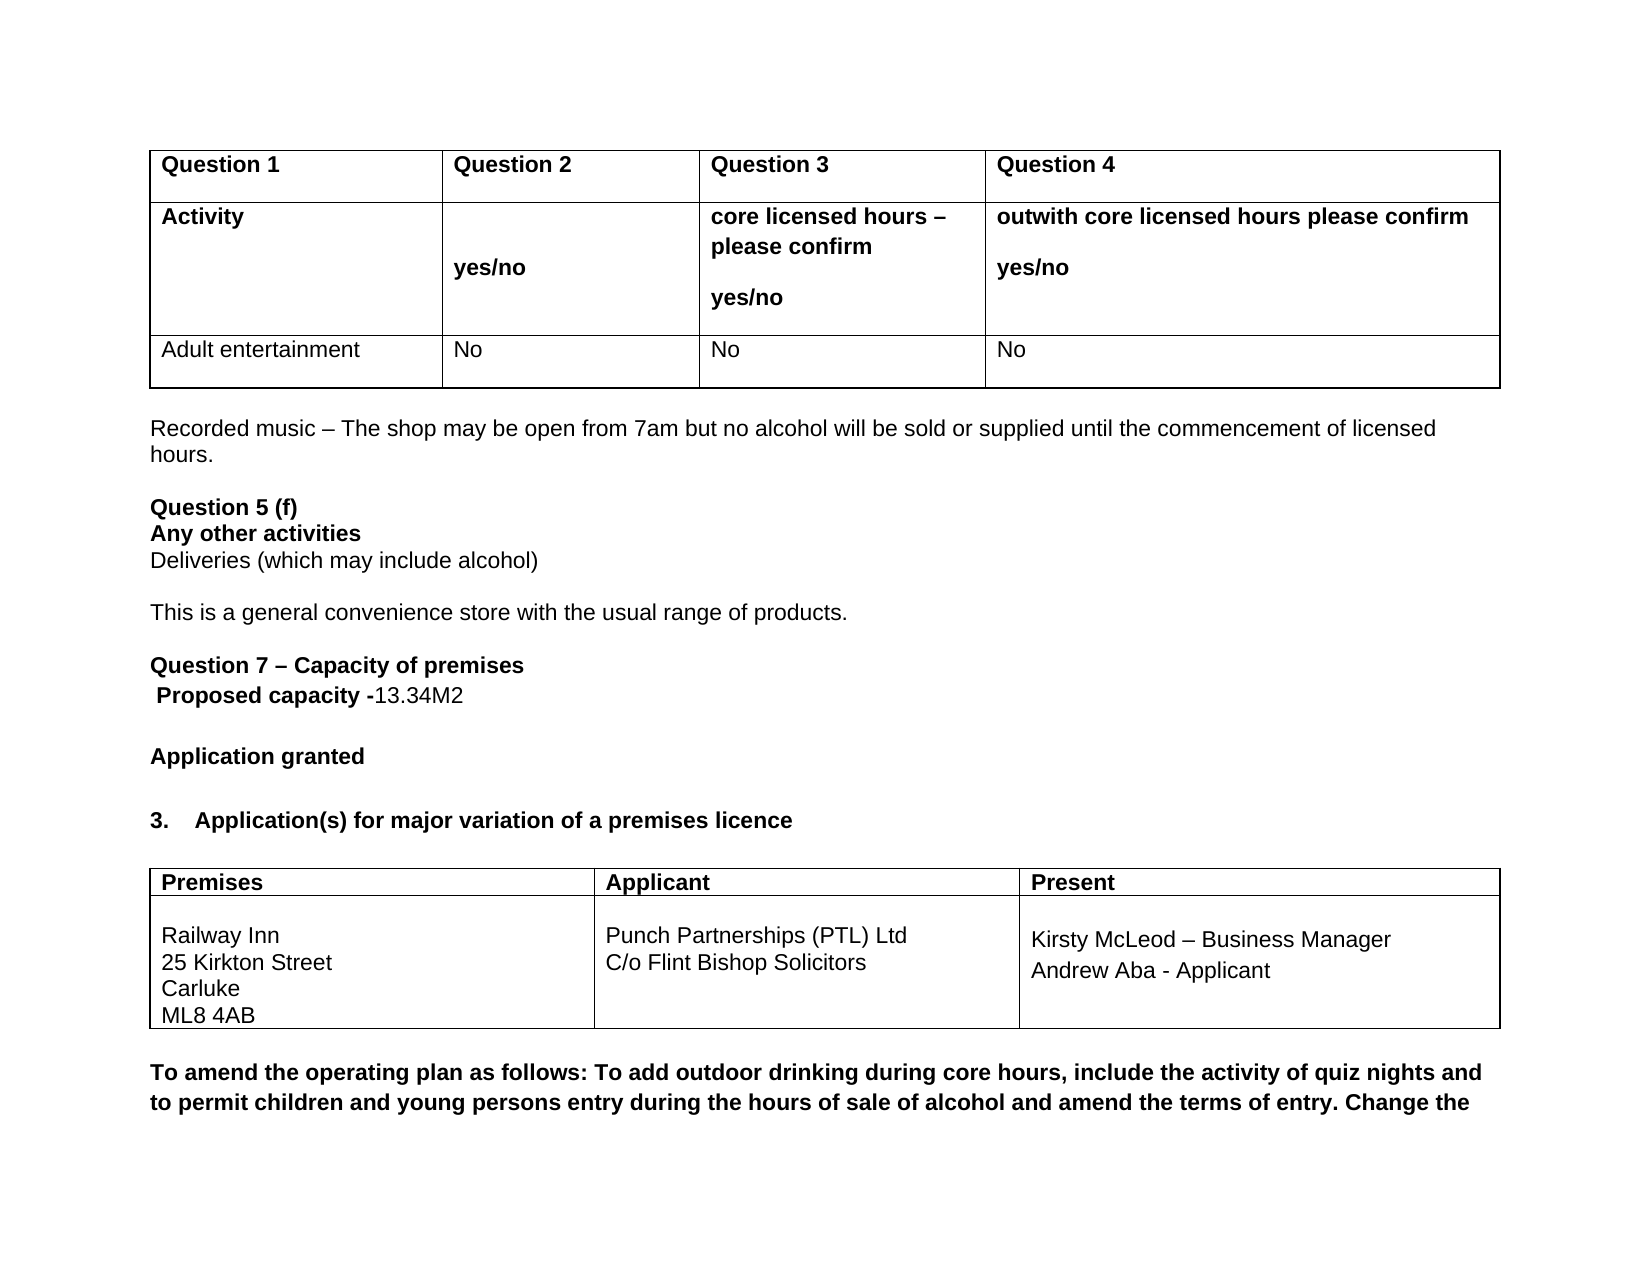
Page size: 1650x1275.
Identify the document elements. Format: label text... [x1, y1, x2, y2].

table_cell Railway Inn 25 Kirkton Street Carluke ML8 4AB [151, 896, 594, 1028]
text Any other activities [150, 520, 1500, 547]
table_cell yes/no [443, 203, 699, 335]
table_header Question 4 [986, 151, 1499, 202]
text Question 5 (f) [150, 494, 1500, 520]
table_header Applicant [595, 869, 1019, 895]
table_header Premises [151, 869, 594, 895]
table_cell Kirsty McLeod – Business Manager Andrew Aba - Applicant [1020, 896, 1499, 1028]
table_cell Punch Partnerships (PTL) Ltd C/o Flint Bishop Solicitors [595, 896, 1019, 1028]
text To amend the operating plan as follows: To add outdoor drinking during core hours, include the activity of quiz nights and to permit children and young persons entry during the hours of sale of alcohol and amend the terms of entry. Change the [150, 1059, 1500, 1116]
table_cell Adult entertainment [151, 336, 442, 387]
text This is a general convenience store with the usual range of products. [150, 599, 1500, 626]
text Proposed capacity -13.34M2 [150, 682, 1500, 709]
table_cell No [700, 336, 985, 387]
table_header Question 1 [151, 151, 442, 202]
text Deliveries (which may include alcohol) [150, 547, 1500, 573]
table_cell core licensed hours – please confirm yes/no [700, 203, 985, 335]
table_cell No [443, 336, 699, 387]
table_cell No [986, 336, 1499, 387]
table_header Present [1020, 869, 1499, 895]
subtitle Application(s) for major variation of a premises licence [150, 807, 1500, 834]
text Question 7 – Capacity of premises [150, 652, 1500, 678]
table_cell Activity [151, 203, 442, 335]
table_cell outwith core licensed hours please confirm yes/no [986, 203, 1499, 335]
text Recorded music – The shop may be open from 7am but no alcohol will be sold or supplied until the commencement of licensed hours. [150, 415, 1500, 468]
table_header Question 3 [700, 151, 985, 202]
text Application granted [150, 743, 1500, 769]
table_header Question 2 [443, 151, 699, 202]
